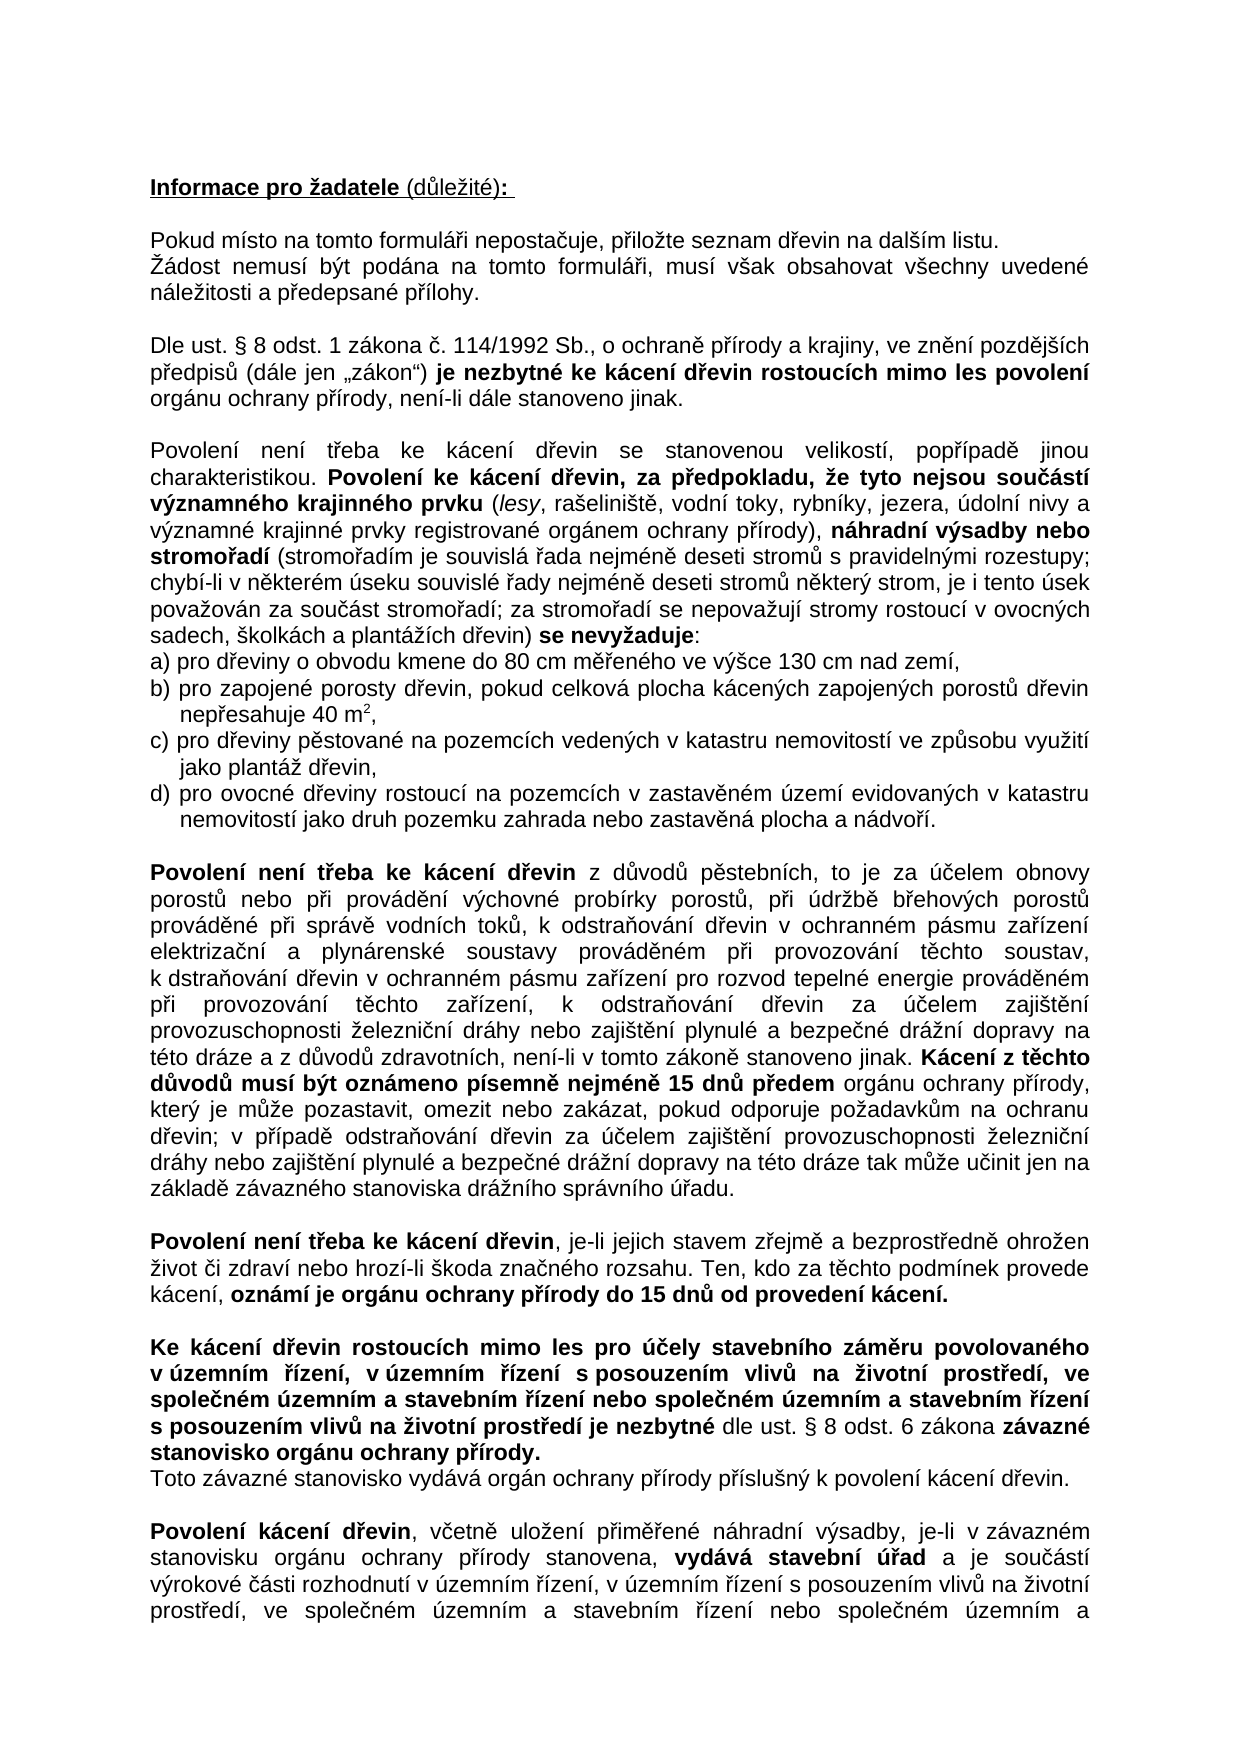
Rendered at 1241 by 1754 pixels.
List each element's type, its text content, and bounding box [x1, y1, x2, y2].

text Ke kácení dřevin rostoucích mimo les pro účely stavebního záměru povolovaného v územním řízení, v územním řízení s posouzením vlivů na životní prostředí, ve společném územním a stavebním řízení nebo společném územním a stavebním řízení s posouzením vlivů na životní prostředí je nezbytné dle ust. § 8 odst. 6 zákona závazné stanovisko orgánu ochrany přírody. [150, 1333, 1090, 1465]
text Žádost nemusí být podána na tomto formuláři, musí však obsahovat všechny uvedené náležitosti a předepsané přílohy. [150, 253, 1090, 306]
text Informace pro žadatele (důležité): [150, 174, 1090, 200]
text Pokud místo na tomto formuláři nepostačuje, přiložte seznam dřevin na dalším listu. [150, 227, 1090, 253]
text Dle ust. § 8 odst. 1 zákona č. 114/1992 Sb., o ochraně přírody a krajiny, ve znění pozdějších předpisů (dále jen „zákon“) je nezbytné ke kácení dřevin rostoucích mimo les povolení orgánu ochrany přírody, není-li dále stanoveno jinak. [150, 332, 1090, 411]
text Povolení není třeba ke kácení dřevin z důvodů pěstebních, to je za účelem obnovy porostů nebo při provádění výchovné probírky porostů, při údržbě břehových porostů prováděné při správě vodních toků, k odstraňování dřevin v ochranném pásmu zařízení elektrizační a plynárenské soustavy prováděném při provozování těchto soustav, k dstraňování dřevin v ochranném pásmu zařízení pro rozvod tepelné energie prováděném při provozování těchto zařízení, k odstraňování dřevin za účelem zajištění provozuschopnosti železniční dráhy nebo zajištění plynulé a bezpečné drážní dopravy na této dráze a z důvodů zdravotních, není-li v tomto zákoně stanoveno jinak. Kácení z těchto důvodů musí být oznámeno písemně nejméně 15 dnů předem orgánu ochrany přírody, který je může pozastavit, omezit nebo zakázat, pokud odporuje požadavkům na ochranu dřevin; v případě odstraňování dřevin za účelem zajištění provozuschopnosti železniční dráhy nebo zajištění plynulé a bezpečné drážní dopravy na této dráze tak může učinit jen na základě závazného stanoviska drážního správního úřadu. [150, 859, 1090, 1202]
text Toto závazné stanovisko vydává orgán ochrany přírody příslušný k povolení kácení dřevin. [150, 1465, 1090, 1492]
text b) pro zapojené porosty dřevin, pokud celková plocha kácených zapojených porostů dřevin nepřesahuje 40 m2, [150, 675, 1090, 727]
text Povolení není třeba ke kácení dřevin, je-li jejich stavem zřejmě a bezprostředně ohrožen život či zdraví nebo hrozí-li škoda značného rozsahu. Ten, kdo za těchto podmínek provede kácení, oznámí je orgánu ochrany přírody do 15 dnů od provedení kácení. [150, 1228, 1090, 1307]
text Povolení kácení dřevin, včetně uložení přiměřené náhradní výsadby, je-li v závazném stanovisku orgánu ochrany přírody stanovena, vydává stavební úřad a je součástí výrokové části rozhodnutí v územním řízení, v územním řízení s posouzením vlivů na životní prostředí, ve společném územním a stavebním řízení nebo společném územním a [150, 1518, 1090, 1623]
text c) pro dřeviny pěstované na pozemcích vedených v katastru nemovitostí ve způsobu využití jako plantáž dřevin, [150, 727, 1090, 780]
text a) pro dřeviny o obvodu kmene do 80 cm měřeného ve výšce 130 cm nad zemí, [150, 648, 1090, 675]
text Povolení není třeba ke kácení dřevin se stanovenou velikostí, popřípadě jinou charakteristikou. Povolení ke kácení dřevin, za předpokladu, že tyto nejsou součástí významného krajinného prvku (lesy, rašeliniště, vodní toky, rybníky, jezera, údolní nivy a významné krajinné prvky registrované orgánem ochrany přírody), náhradní výsadby nebo stromořadí (stromořadím je souvislá řada nejméně deseti stromů s pravidelnými rozestupy; chybí-li v některém úseku souvislé řady nejméně deseti stromů některý strom, je i tento úsek považován za součást stromořadí; za stromořadí se nepovažují stromy rostoucí v ovocných sadech, školkách a plantážích dřevin) se nevyžaduje: [150, 437, 1090, 648]
text d) pro ovocné dřeviny rostoucí na pozemcích v zastavěném území evidovaných v katastru nemovitostí jako druh pozemku zahrada nebo zastavěná plocha a nádvoří. [150, 780, 1090, 833]
